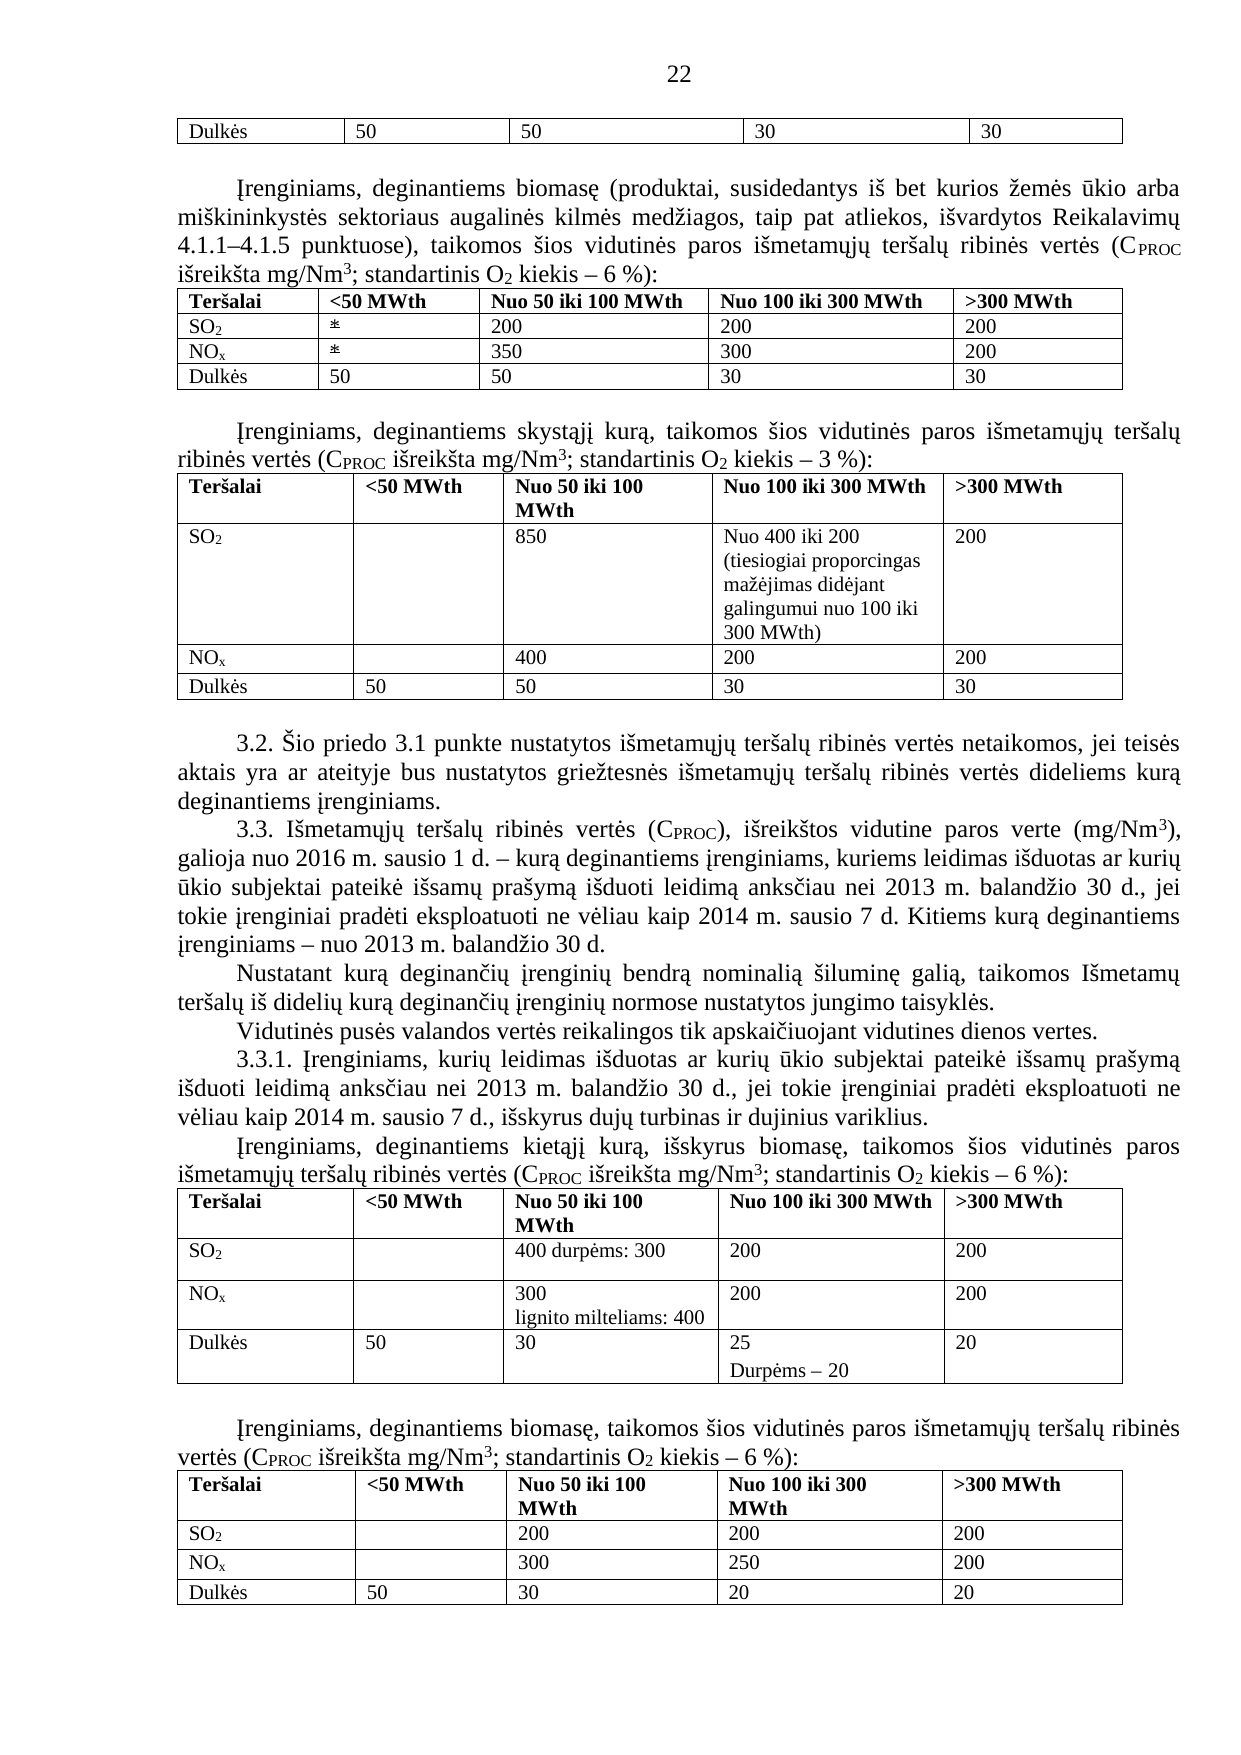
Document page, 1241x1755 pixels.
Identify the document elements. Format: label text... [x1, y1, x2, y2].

table_cell 50 [356, 1580, 506, 1604]
table_cell 30 [744, 119, 969, 143]
table_cell 200 [944, 524, 1122, 644]
table_cell 200 [480, 314, 708, 338]
table_cell 30 [504, 1330, 718, 1383]
table_cell [354, 1281, 503, 1329]
text 3.3.1. Įrenginiams, kurių leidimas išduotas ar kurių ūkio subjektai pateikė išsamų prašymą išduoti leidimą anksčiau nei 2013 m. balandžio 30 d., jei tokie įrenginiai pradėti eksploatuoti ne vėliau kaip 2014 m. sausio 7 d., išskyrus dujų turbinas ir dujinius variklius. [177, 1044, 1181, 1131]
table_cell 50 [345, 119, 509, 143]
table_cell [354, 645, 503, 673]
table_header Teršalai [178, 289, 318, 313]
table_cell SO2 [178, 314, 318, 338]
text Įrenginiams, deginantiems kietąjį kurą, išskyrus biomasę, taikomos šios vidutinės paros išmetamųjų teršalų ribinės vertės (CPROC išreikšta mg/Nm3; standartinis O2 kiekis – 6 %): [177, 1131, 1181, 1188]
table_header Nuo 50 iki 100 MWth [480, 289, 708, 313]
table_cell [356, 1550, 506, 1578]
table_header <50 MWth [319, 289, 479, 313]
table_cell 200 [719, 1281, 944, 1329]
table_cell NOx [178, 645, 353, 673]
table_header <50 MWth [356, 1471, 506, 1519]
table_cell 250 [718, 1550, 942, 1578]
table_cell Dulkės [178, 1330, 353, 1383]
table_cell 400 durpėms: 300 [504, 1239, 718, 1280]
table_header Nuo 100 iki 300 MWth [719, 1189, 944, 1237]
table_cell 200 [954, 339, 1122, 363]
table_cell SO2 [178, 1239, 353, 1280]
table_header >300 MWth [945, 1189, 1122, 1237]
text Nustatant kurą deginančių įrenginių bendrą nominalią šiluminę galią, taikomos Išmetamų teršalų iš didelių kurą deginančių įrenginių normose nustatytos jungimo taisyklės. [177, 958, 1181, 1016]
text Vidutinės pusės valandos vertės reikalingos tik apskaičiuojant vidutines dienos vertes. [177, 1016, 1181, 1044]
table_header Nuo 100 iki 300 MWth [709, 289, 953, 313]
table_cell 50 [504, 674, 712, 698]
table_header Nuo 50 iki 100 MWth [504, 1189, 718, 1237]
table_cell NOx [178, 1281, 353, 1329]
table_header Nuo 100 iki 300 MWth [713, 474, 943, 522]
table_header >300 MWth [954, 289, 1122, 313]
table_header Teršalai [178, 1471, 355, 1519]
table_cell 50 [510, 119, 743, 143]
table_cell 30 [713, 674, 943, 698]
table_cell 50 [354, 1330, 503, 1383]
table_cell Nuo 400 iki 200 (tiesiogiai proporcingas mažėjimas didėjant galingumui nuo 100 iki 300 MWth) [713, 524, 943, 644]
text Įrenginiams, deginantiems skystąjį kurą, taikomos šios vidutinės paros išmetamųjų teršalų ribinės vertės (CPROC išreikšta mg/Nm3; standartinis O2 kiekis – 3 %): [177, 416, 1181, 473]
table_cell [354, 1239, 503, 1280]
table_cell 200 [943, 1521, 1122, 1549]
table_cell Dulkės [178, 364, 318, 388]
table_cell 200 [945, 1239, 1122, 1280]
table_cell Dulkės [178, 674, 353, 698]
table_cell 30 [709, 364, 953, 388]
table_cell 200 [718, 1521, 942, 1549]
text 3.2. Šio priedo 3.1 punkte nustatytos išmetamųjų teršalų ribinės vertės netaikomos, jei teisės aktais yra ar ateityje bus nustatytos griežtesnės išmetamųjų teršalų ribinės vertės dideliems kurą deginantiems įrenginiams. [177, 728, 1181, 814]
text Įrenginiams, deginantiems biomasę, taikomos šios vidutinės paros išmetamųjų teršalų ribinės vertės (CPROC išreikšta mg/Nm3; standartinis O2 kiekis – 6 %): [177, 1413, 1181, 1470]
table_cell [354, 524, 503, 644]
table_cell 300 lignito milteliams: 400 [504, 1281, 718, 1329]
table_cell Dulkės [178, 1580, 355, 1604]
table_cell SO2 [178, 1521, 355, 1549]
table_cell 50 [480, 364, 708, 388]
table_cell [356, 1521, 506, 1549]
table_cell 30 [944, 674, 1122, 698]
table_cell 30 [954, 364, 1122, 388]
table_cell 850 [504, 524, 712, 644]
table_cell 25 Durpėms – 20 [719, 1330, 944, 1383]
table_header >300 MWth [944, 474, 1122, 522]
table_cell 350 [480, 339, 708, 363]
table_cell 300 [709, 339, 953, 363]
table_cell NOx [178, 339, 318, 363]
table_cell * [319, 314, 479, 338]
table_header Teršalai [178, 474, 353, 522]
table_header >300 MWth [943, 1471, 1122, 1519]
table_cell 200 [719, 1239, 944, 1280]
table_header Teršalai [178, 1189, 353, 1237]
table_cell Dulkės [178, 119, 344, 143]
table_cell 200 [709, 314, 953, 338]
table_header <50 MWth [354, 1189, 503, 1237]
text Įrenginiams, deginantiems biomasę (produktai, susidedantys iš bet kurios žemės ūkio arba miškininkystės sektoriaus augalinės kilmės medžiagos, taip pat atliekos, išvardytos Reikalavimų 4.1.1–4.1.5 punktuose), taikomos šios vidutinės paros išmetamųjų teršalų ribinės vertės (CPROC išreikšta mg/Nm3; standartinis O2 kiekis – 6 %): [177, 173, 1181, 288]
table_cell 200 [713, 645, 943, 673]
table_cell 200 [954, 314, 1122, 338]
table_header Nuo 50 iki 100 MWth [507, 1471, 717, 1519]
table_cell 20 [943, 1580, 1122, 1604]
table_cell 30 [507, 1580, 717, 1604]
table_cell 50 [354, 674, 503, 698]
table_cell 200 [945, 1281, 1122, 1329]
table_cell NOx [178, 1550, 355, 1578]
table_cell 20 [718, 1580, 942, 1604]
table_cell * [319, 339, 479, 363]
table_header Nuo 100 iki 300 MWth [718, 1471, 942, 1519]
text 3.3. Išmetamųjų teršalų ribinės vertės (CPROC), išreikštos vidutine paros verte (mg/Nm3), galioja nuo 2016 m. sausio 1 d. – kurą deginantiems įrenginiams, kuriems leidimas išduotas ar kurių ūkio subjektai pateikė išsamų prašymą išduoti leidimą anksčiau nei 2013 m. balandžio 30 d., jei tokie įrenginiai pradėti eksploatuoti ne vėliau kaip 2014 m. sausio 7 d. Kitiems kurą deginantiems įrenginiams – nuo 2013 m. balandžio 30 d. [177, 814, 1181, 958]
table_cell 30 [970, 119, 1122, 143]
table_cell 300 [507, 1550, 717, 1578]
table_cell 200 [507, 1521, 717, 1549]
table_cell SO2 [178, 524, 353, 644]
table_cell 20 [945, 1330, 1122, 1383]
table_cell 400 [504, 645, 712, 673]
table_cell 200 [943, 1550, 1122, 1578]
table_cell 200 [944, 645, 1122, 673]
table_header Nuo 50 iki 100 MWth [504, 474, 712, 522]
table_header <50 MWth [354, 474, 503, 522]
table_cell 50 [319, 364, 479, 388]
